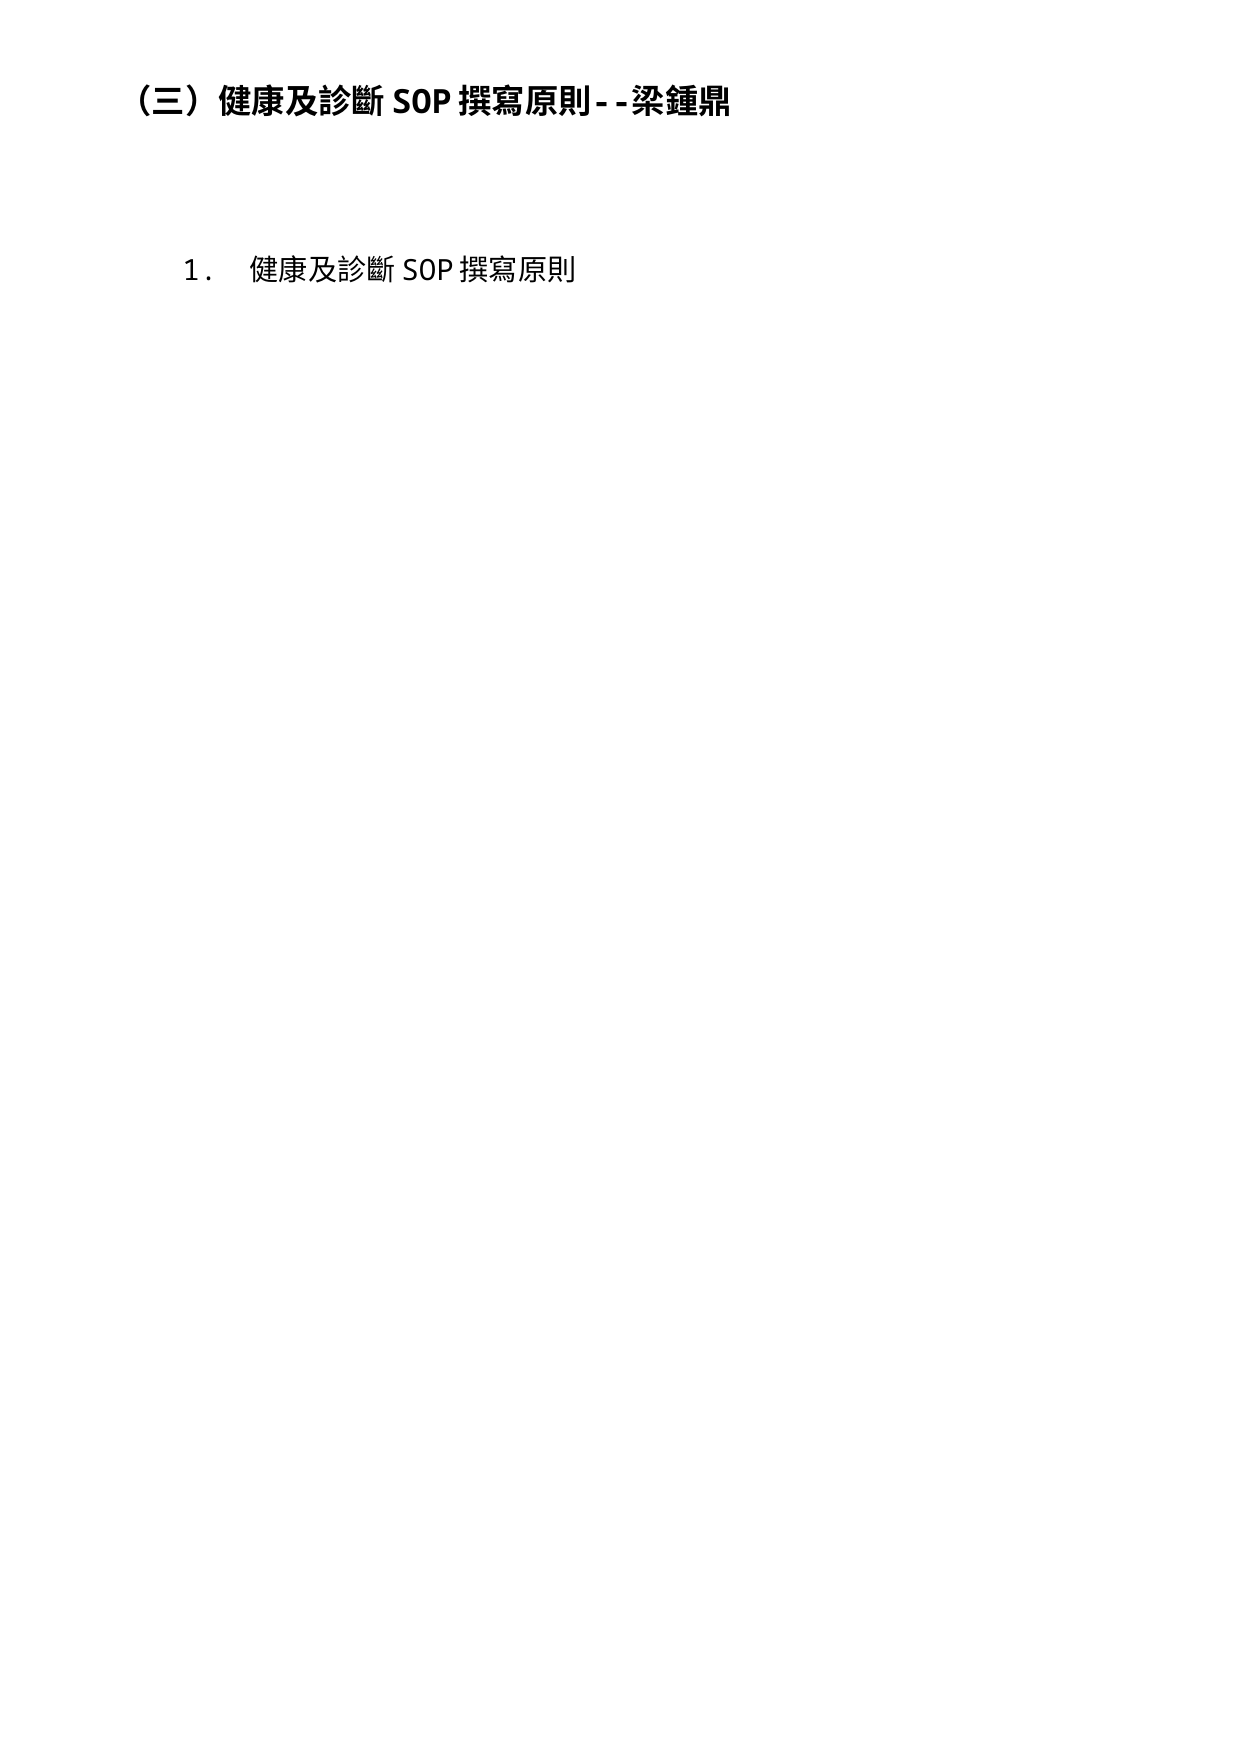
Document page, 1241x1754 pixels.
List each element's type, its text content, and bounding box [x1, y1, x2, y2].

text （三）健康及診斷SOP撰寫原則--梁鍾鼎 [118, 75, 1122, 123]
